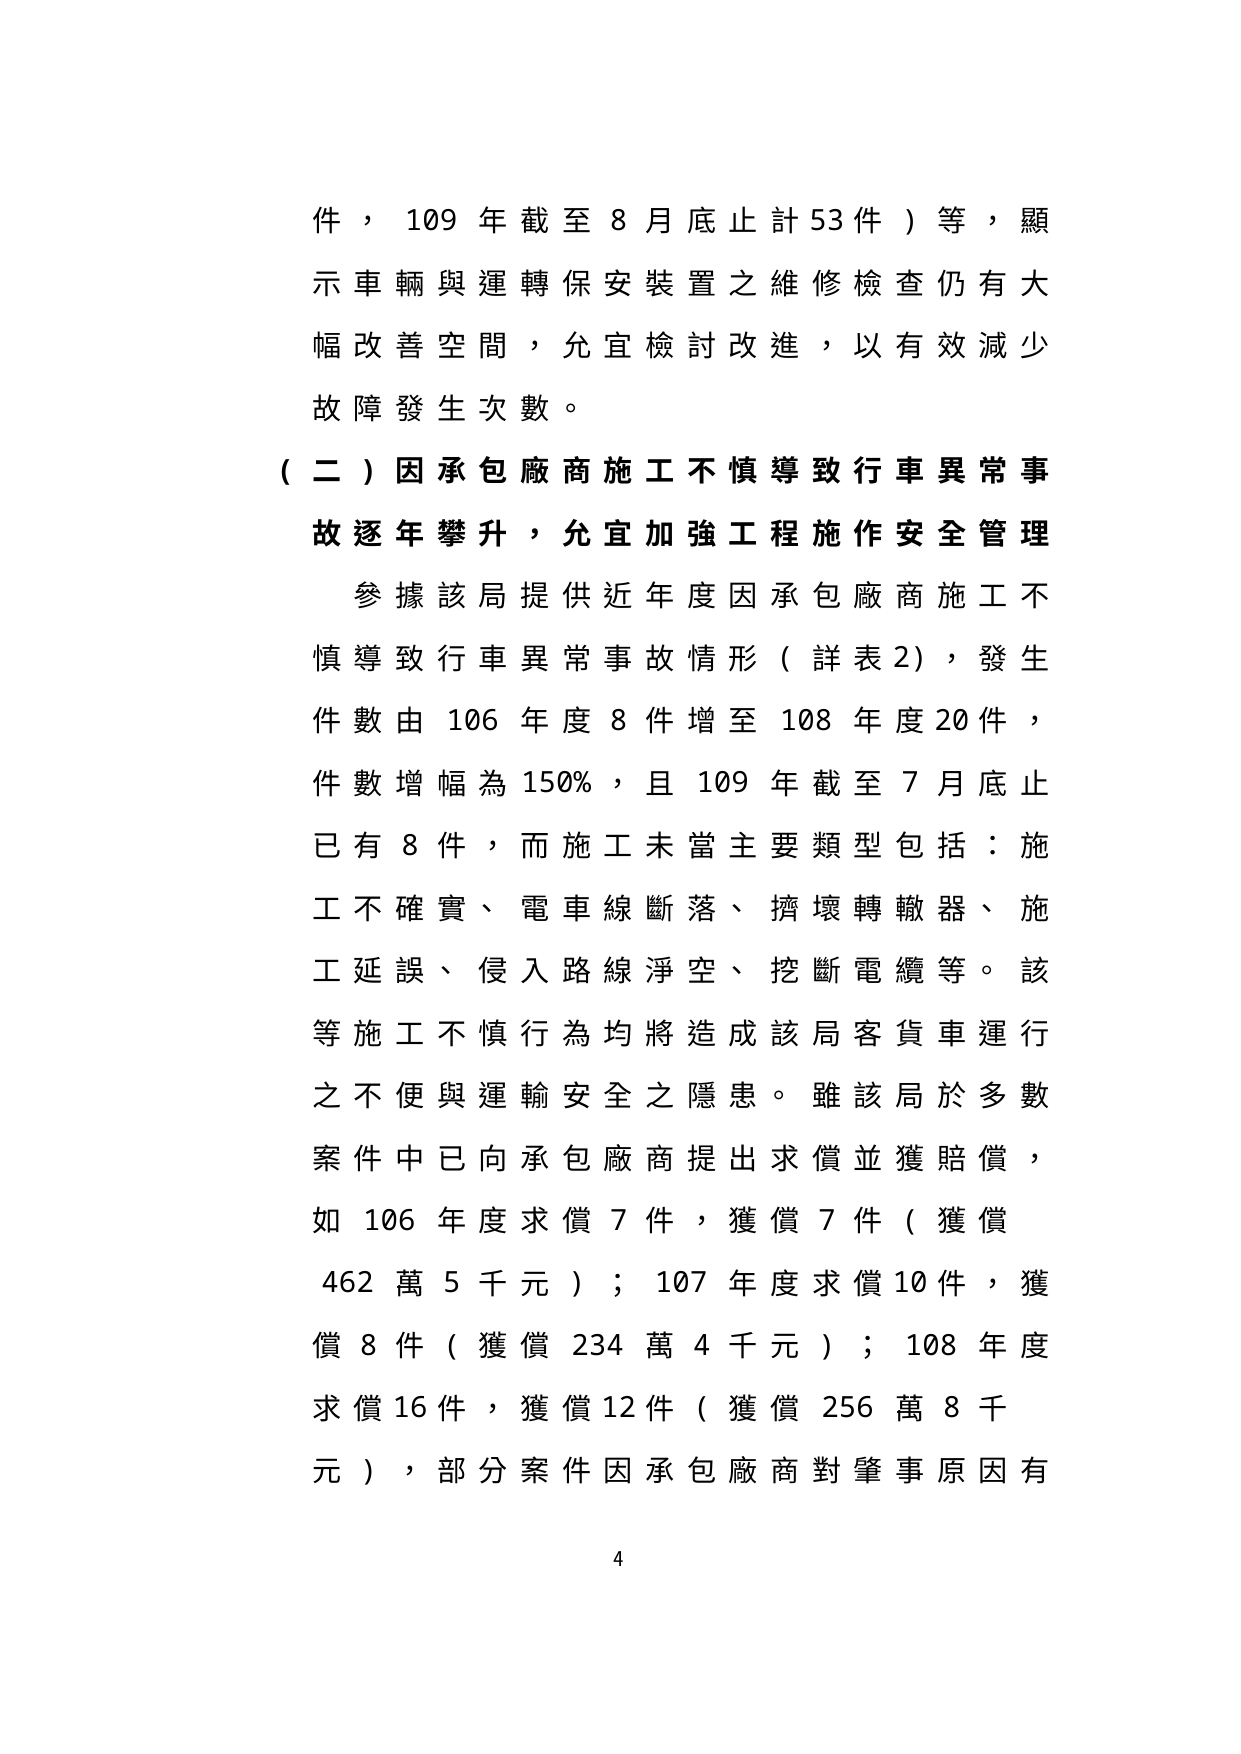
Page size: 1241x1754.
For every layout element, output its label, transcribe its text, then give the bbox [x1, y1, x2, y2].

text 件，109年截至8月底止計53件)等，顯示車輛與運轉保安裝置之維修檢查仍有大幅改善空間，允宜檢討改進，以有效減少故障發生次數。 [269, 177, 1056, 427]
text (二)因承包廠商施工不慎導致行車異常事故逐年攀升，允宜加強工程施作安全管理 [240, 427, 1056, 552]
text 參據該局提供近年度因承包廠商施工不慎導致行車異常事故情形(詳表2)，發生件數由106年度8件增至108年度20件，件數增幅為150%，且109年截至7月底止已有8件，而施工未當主要類型包括：施工不確實、電車線斷落、擠壞轉轍器、施工延誤、侵入路線淨空、挖斷電纜等。該等施工不慎行為均將造成該局客貨車運行之不便與運輸安全之隱患。雖該局於多數案件中已向承包廠商提出求償並獲賠償，如106年度求償7件，獲償7件(獲償462萬5千元)；107年度求償10件，獲償8件(獲償234萬4千元)；108年度求償16件，獲償12件(獲償256萬8千元)，部分案件因承包廠商對肇事原因有 [269, 552, 1056, 1490]
